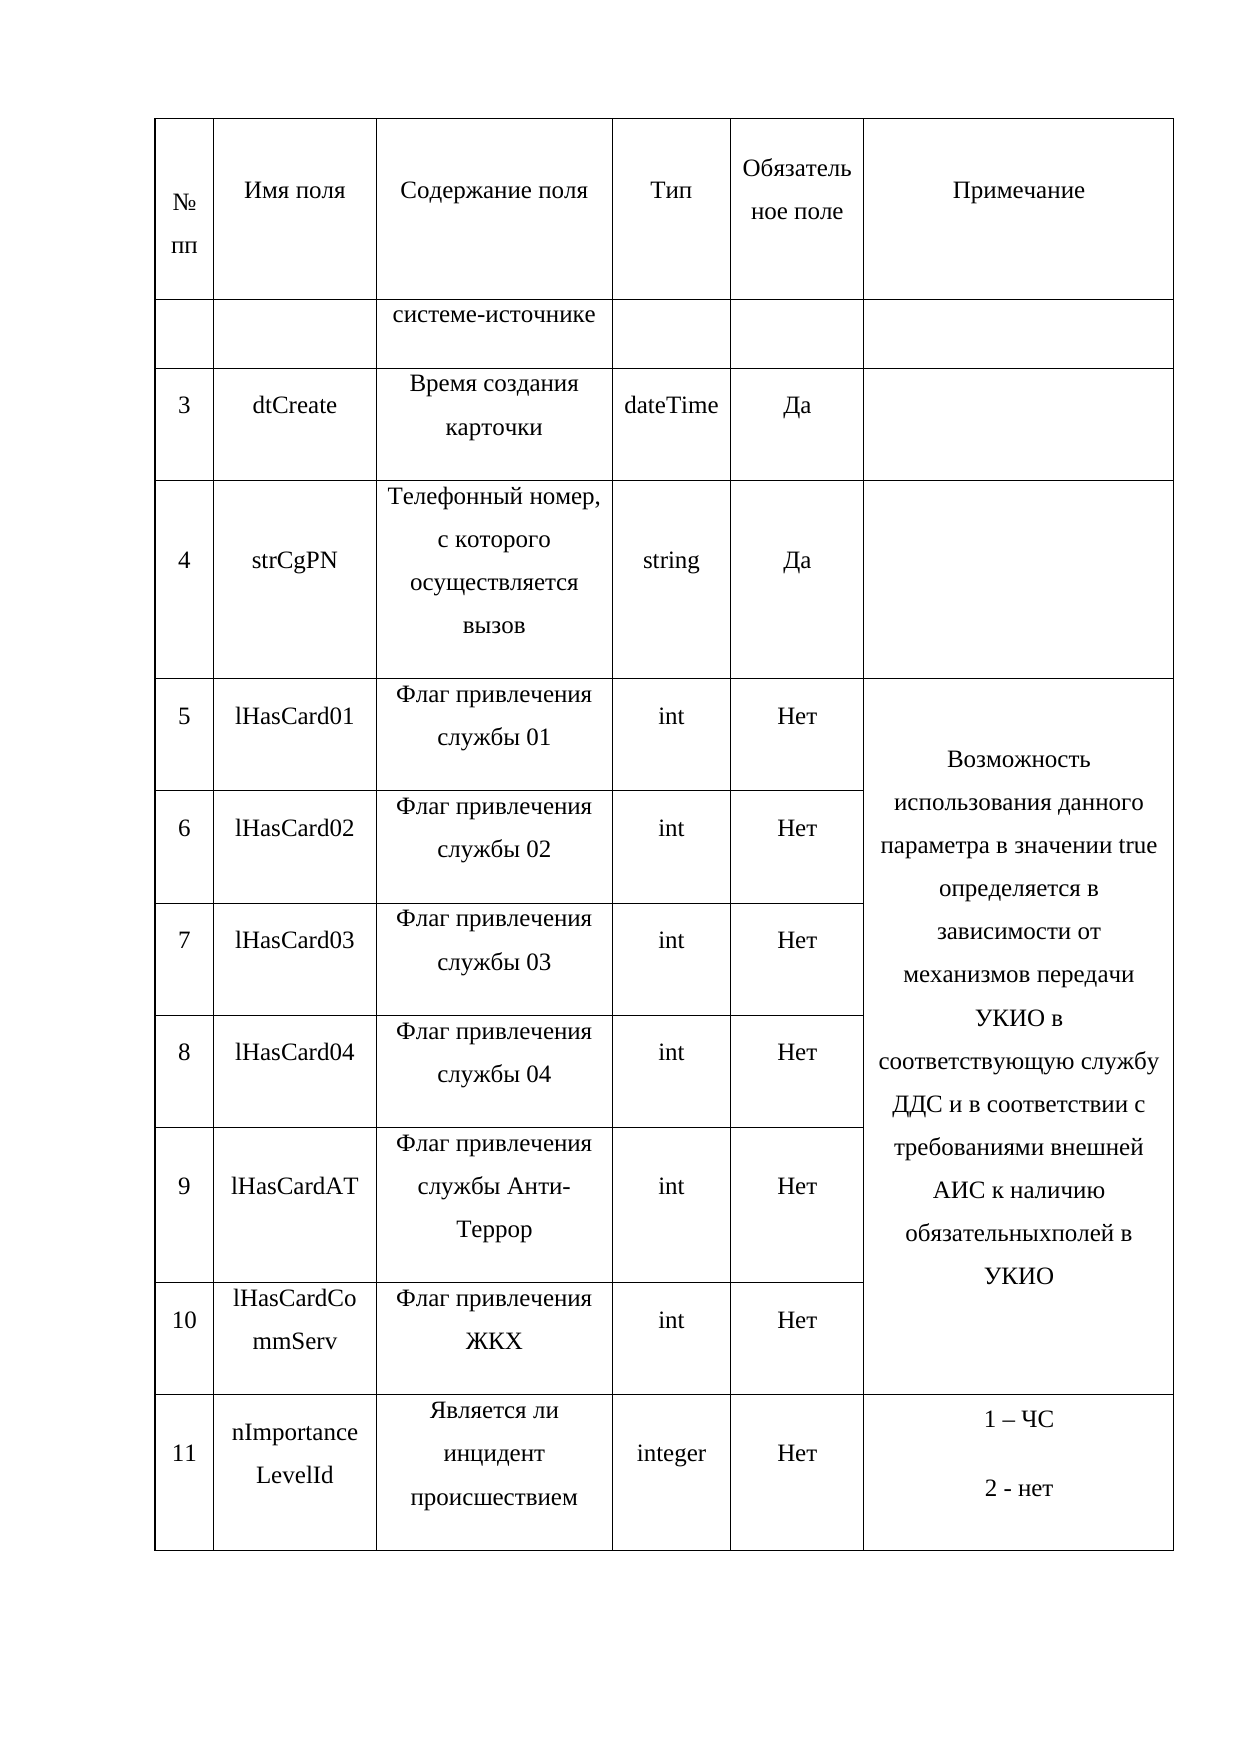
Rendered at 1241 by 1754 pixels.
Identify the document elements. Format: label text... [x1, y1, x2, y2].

table_cell 10 [156, 1283, 213, 1394]
table_cell Нет [731, 791, 863, 902]
table_cell lHasCard04 [214, 1016, 376, 1127]
table_cell 5 [156, 679, 213, 790]
table_cell lHasCard02 [214, 791, 376, 902]
table_cell [156, 300, 213, 367]
table_cell Да [731, 481, 863, 678]
table_cell string [613, 481, 730, 678]
table_cell Нет [731, 679, 863, 790]
table_cell Время создания карточки [377, 369, 612, 480]
table_cell 11 [156, 1395, 213, 1550]
table_cell int [613, 1128, 730, 1282]
table_cell Является ли инцидент происшествием [377, 1395, 612, 1550]
table_cell системе-источнике [377, 300, 612, 367]
table_header Обязательное поле [731, 119, 863, 298]
table_cell [864, 369, 1173, 480]
table_cell Нет [731, 1128, 863, 1282]
table_cell Флаг привлечения ЖКХ [377, 1283, 612, 1394]
table_cell Флаг привлечения службы 04 [377, 1016, 612, 1127]
table_cell [731, 300, 863, 367]
table_cell Нет [731, 1016, 863, 1127]
table_header Имя поля [214, 119, 376, 298]
table_cell 6 [156, 791, 213, 902]
table_cell integer [613, 1395, 730, 1550]
table_cell dtCreate [214, 369, 376, 480]
table_cell [214, 300, 376, 367]
table_header № пп [156, 119, 213, 298]
table_header Примечание [864, 119, 1173, 298]
table_cell Нет [731, 904, 863, 1015]
table_cell dateTime [613, 369, 730, 480]
table_cell [864, 481, 1173, 678]
table_cell Флаг привлечения службы 03 [377, 904, 612, 1015]
table_cell strCgPN [214, 481, 376, 678]
table_cell 9 [156, 1128, 213, 1282]
table_cell int [613, 904, 730, 1015]
table_cell int [613, 1016, 730, 1127]
table_cell 7 [156, 904, 213, 1015]
table_cell Флаг привлечения службы Анти-Террор [377, 1128, 612, 1282]
table_header Тип [613, 119, 730, 298]
table_cell 8 [156, 1016, 213, 1127]
table_cell lHasCard01 [214, 679, 376, 790]
table_cell lHasCardAT [214, 1128, 376, 1282]
table_cell Телефонный номер, с которого осуществляется вызов [377, 481, 612, 678]
table_cell Флаг привлечения службы 01 [377, 679, 612, 790]
table_cell int [613, 791, 730, 902]
table_cell int [613, 1283, 730, 1394]
table_cell 3 [156, 369, 213, 480]
table_cell [613, 300, 730, 367]
table_cell Возможность использования данного параметра в значении true определяется в зависимости от механизмов передачи УКИО в соответствующую службу ДДС и в соответствии с требованиями внешней АИС к наличию обязательныхполей в УКИО [864, 679, 1173, 1394]
table_cell Да [731, 369, 863, 480]
table_cell Флаг привлечения службы 02 [377, 791, 612, 902]
table_cell 4 [156, 481, 213, 678]
table_cell Нет [731, 1283, 863, 1394]
table_cell [864, 300, 1173, 367]
table_cell Нет [731, 1395, 863, 1550]
table_cell nImportanceLevelId [214, 1395, 376, 1550]
table_cell 1 – ЧС 2 - нет [864, 1395, 1173, 1550]
table_header Содержание поля [377, 119, 612, 298]
table_cell int [613, 679, 730, 790]
table_cell lHasCard03 [214, 904, 376, 1015]
table_cell lHasCardCommServ [214, 1283, 376, 1394]
